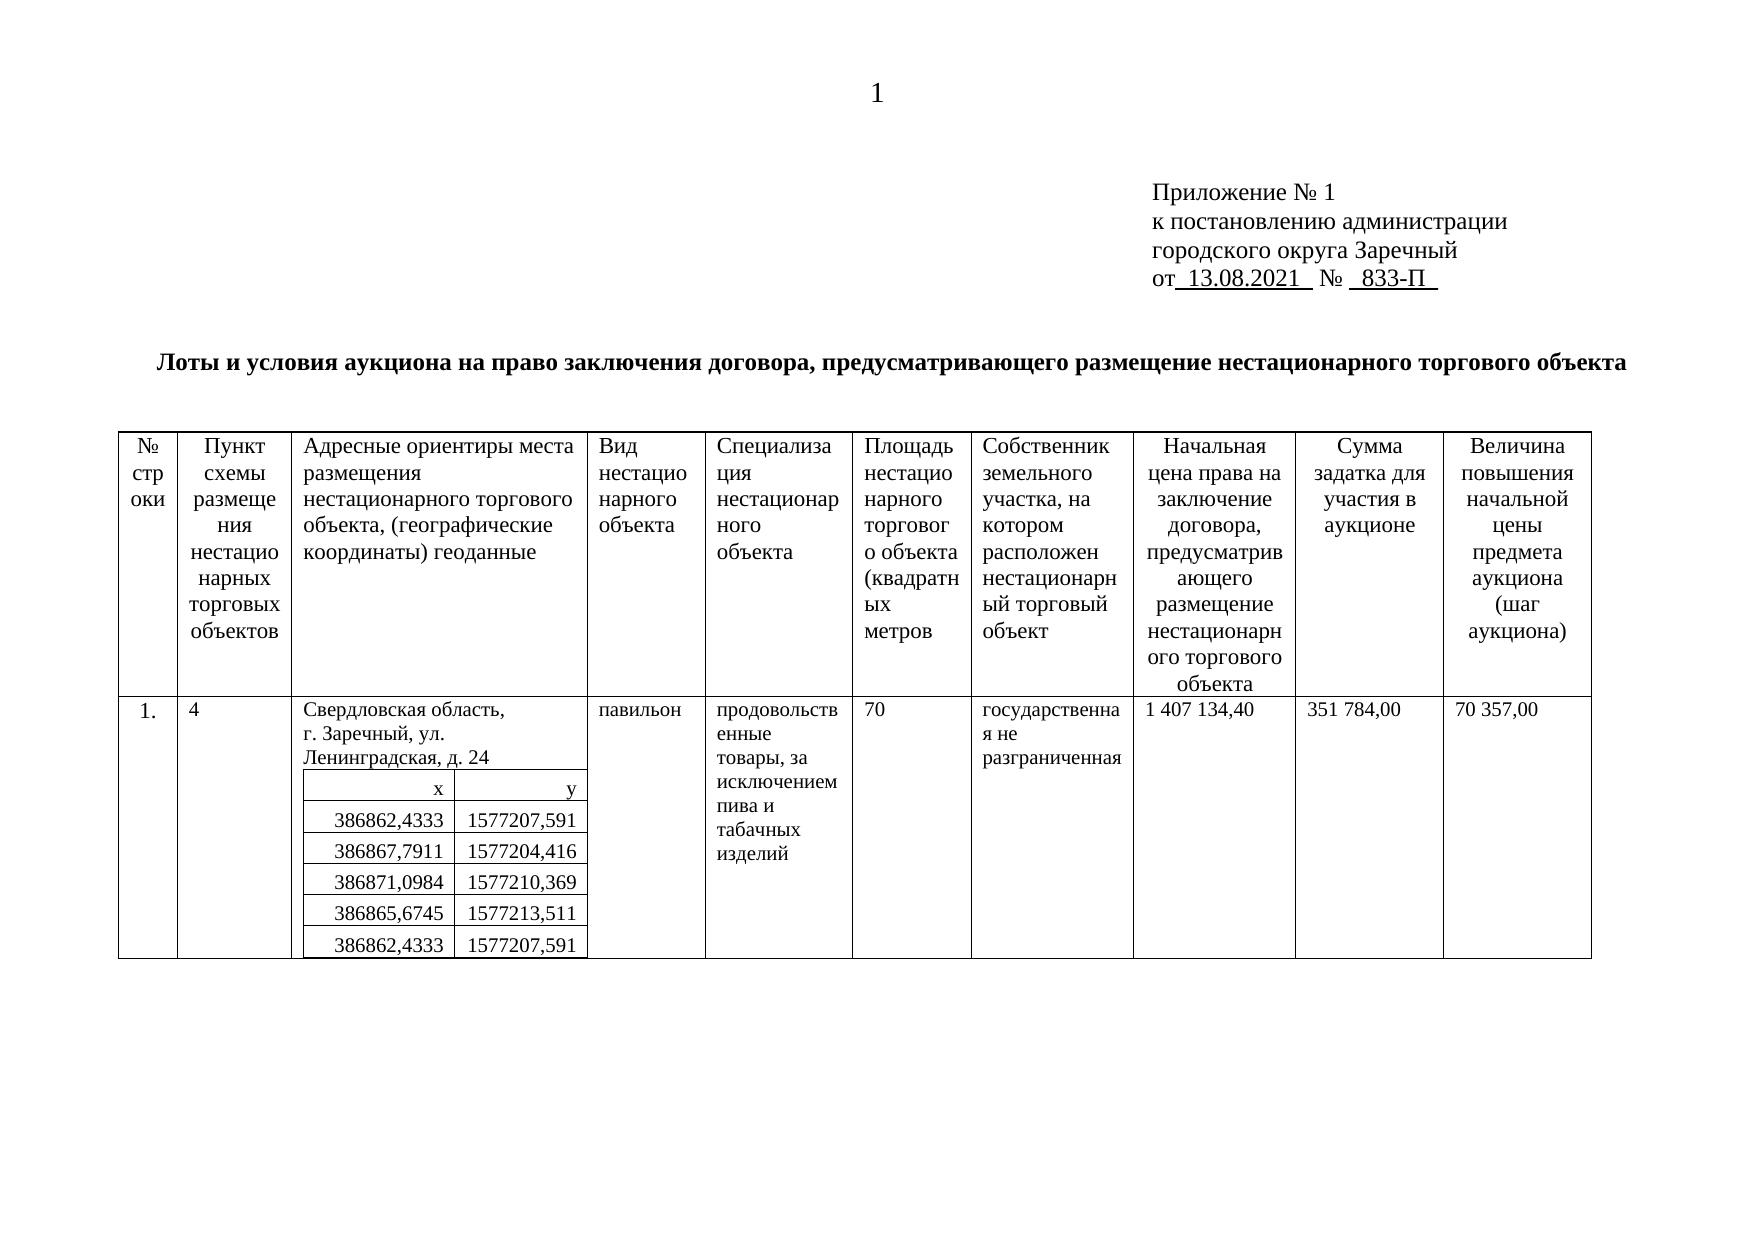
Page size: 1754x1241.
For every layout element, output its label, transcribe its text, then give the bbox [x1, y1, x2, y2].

table_cell 386871,0984 [304, 864, 454, 894]
table_header № строки [119, 433, 177, 696]
text городского округа Заречный [1152, 235, 1636, 263]
table_header Сумма задатка для участия в аукционе [1296, 433, 1443, 696]
table_cell 1. [119, 697, 177, 958]
table_cell 351 784,00 [1296, 697, 1443, 958]
table_cell 386862,4333 [304, 926, 454, 957]
table_cell государственная не разграниченная [972, 697, 1133, 958]
table_cell 4 [178, 697, 291, 958]
table_header Адресные ориентиры места размещения нестационарного торгового объекта, (географические координаты) геоданные [292, 433, 587, 696]
text Лоты и условия аукциона на право заключения договора, предусматривающего размещение нестационарного торгового объекта [148, 347, 1636, 376]
table_cell павильон [588, 697, 705, 958]
table_cell 386865,6745 [304, 895, 454, 925]
table_header Специализация нестационарного объекта [706, 433, 852, 696]
text к постановлению администрации [1152, 206, 1636, 235]
table_header Пункт схемы размещения нестационарных торговых объектов [178, 433, 291, 696]
table_cell 1577210,369 [455, 864, 587, 894]
table_cell 70 357,00 [1444, 697, 1591, 958]
table_header х [304, 770, 454, 800]
table_cell 1577207,591 [455, 926, 587, 957]
table_cell Свердловская область, г. Заречный, ул. Ленинградская, д. 24 [292, 697, 587, 958]
table_header Собственник земельного участка, на котором расположен нестационарный торговый объект [972, 433, 1133, 696]
table_cell 386867,7911 [304, 833, 454, 863]
table_header Величина повышения начальной цены предмета аукциона (шаг аукциона) [1444, 433, 1591, 696]
table_header Начальная цена права на заключение договора, предусматривающего размещение нестационарного торгового объекта [1134, 433, 1295, 696]
table_header Площадь нестационарного торгового объекта (квадратных метров [853, 433, 971, 696]
table_header у [455, 770, 587, 800]
table_cell 1 407 134,40 [1134, 697, 1295, 958]
table_header Вид нестационарного объекта [588, 433, 705, 696]
text Приложение № 1 [1152, 177, 1636, 206]
table_cell 1577204,416 [455, 833, 587, 863]
table_cell 386862,4333 [304, 801, 454, 832]
table_cell продовольственные товары, за исключением пива и табачных изделий [706, 697, 852, 958]
table_cell 70 [853, 697, 971, 958]
table_cell 1577213,511 [455, 895, 587, 925]
text от_13.08.2021_ № _833-П_ [1152, 263, 1636, 292]
table_cell 1577207,591 [455, 801, 587, 832]
